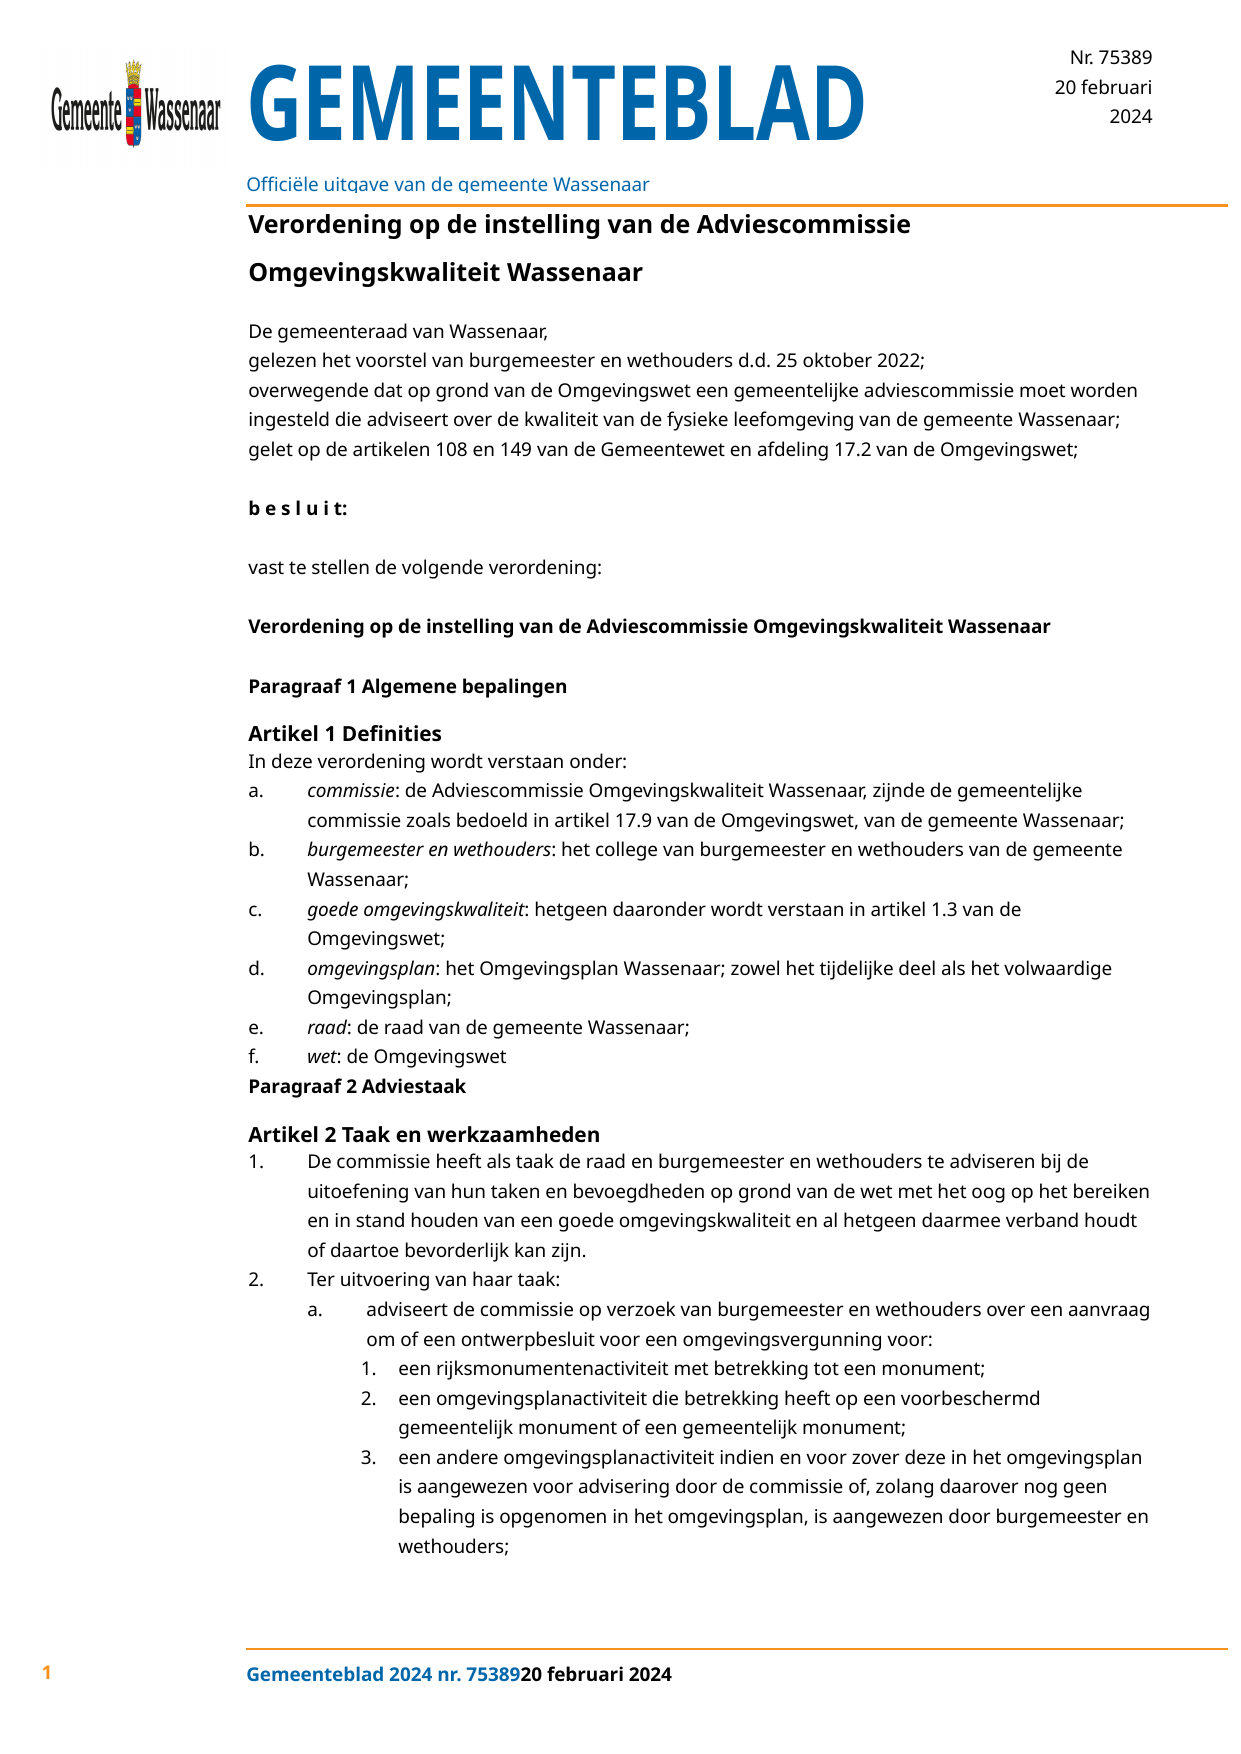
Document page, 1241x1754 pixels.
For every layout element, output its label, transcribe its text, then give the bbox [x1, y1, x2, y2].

list commissie: de Adviescommissie Omgevingskwaliteit Wassenaar, zijnde de gemeentelijke commissie zoals bedoeld in artikel 17.9 van de Omgevingswet, van de gemeente Wassenaar; [248, 777, 1152, 833]
text Verordening op de instelling van de Adviescommissie Omgevingskwaliteit Wassenaar [248, 207, 1152, 288]
list De commissie heeft als taak de raad en burgemeester en wethouders te adviseren bij de uitoefening van hun taken en bevoegdheden op grond van de wet met het oog op het bereiken en in stand houden van een goede omgevingskwaliteit en al hetgeen daarmee verband houdt of daartoe bevorderlijk kan zijn. [248, 1148, 1152, 1263]
list raad: de raad van de gemeente Wassenaar; [248, 1014, 1152, 1040]
list een rijksmonumentenactiviteit met betrekking tot een monument; [361, 1355, 1152, 1381]
text Artikel 1 Definities [248, 719, 1152, 748]
list adviseert de commissie op verzoek van burgemeester en wethouders over een aanvraag om of een ontwerpbesluit voor een omgevingsvergunning voor: [307, 1296, 1152, 1352]
text gelet op de artikelen 108 en 149 van de Gemeentewet en afdeling 17.2 van de Omgevingswet; [248, 436, 1152, 462]
list Ter uitvoering van haar taak: [248, 1267, 1152, 1292]
text gelezen het voorstel van burgemeester en wethouders d.d. 25 oktober 2022; [248, 347, 1152, 373]
text b e s l u i t: [248, 495, 1152, 521]
list een andere omgevingsplanactiviteit indien en voor zover deze in het omgevingsplan is aangewezen voor advisering door de commissie of, zolang daarover nog geen bepaling is opgenomen in het omgevingsplan, is aangewezen door burgemeester en wethouders; [361, 1444, 1152, 1559]
text Paragraaf 1 Algemene bepalingen [248, 673, 1152, 699]
text Paragraaf 2 Adviestaak [248, 1073, 1152, 1099]
list burgemeester en wethouders: het college van burgemeester en wethouders van de gemeente Wassenaar; [248, 837, 1152, 892]
text In deze verordening wordt verstaan onder: [248, 748, 1152, 774]
list goede omgevingskwaliteit: hetgeen daaronder wordt verstaan in artikel 1.3 van de Omgevingswet; [248, 896, 1152, 951]
text vast te stellen de volgende verordening: [248, 554, 1152, 580]
list wet: de Omgevingswet [248, 1044, 1152, 1069]
picture [41, 47, 231, 172]
text De gemeenteraad van Wassenaar, [248, 318, 1152, 344]
list omgevingsplan: het Omgevingsplan Wassenaar; zowel het tijdelijke deel als het volwaardige Omgevingsplan; [248, 955, 1152, 1010]
list een omgevingsplanactiviteit die betrekking heeft op een voorbeschermd gemeentelijk monument of een gemeentelijk monument; [361, 1385, 1152, 1440]
text overwegende dat op grond van de Omgevingswet een gemeentelijke adviescommissie moet worden ingesteld die adviseert over de kwaliteit van de fysieke leefomgeving van de gemeente Wassenaar; [248, 377, 1152, 432]
text Verordening op de instelling van de Adviescommissie Omgevingskwaliteit Wassenaar [248, 614, 1152, 639]
text Artikel 2 Taak en werkzaamheden [248, 1120, 1152, 1148]
